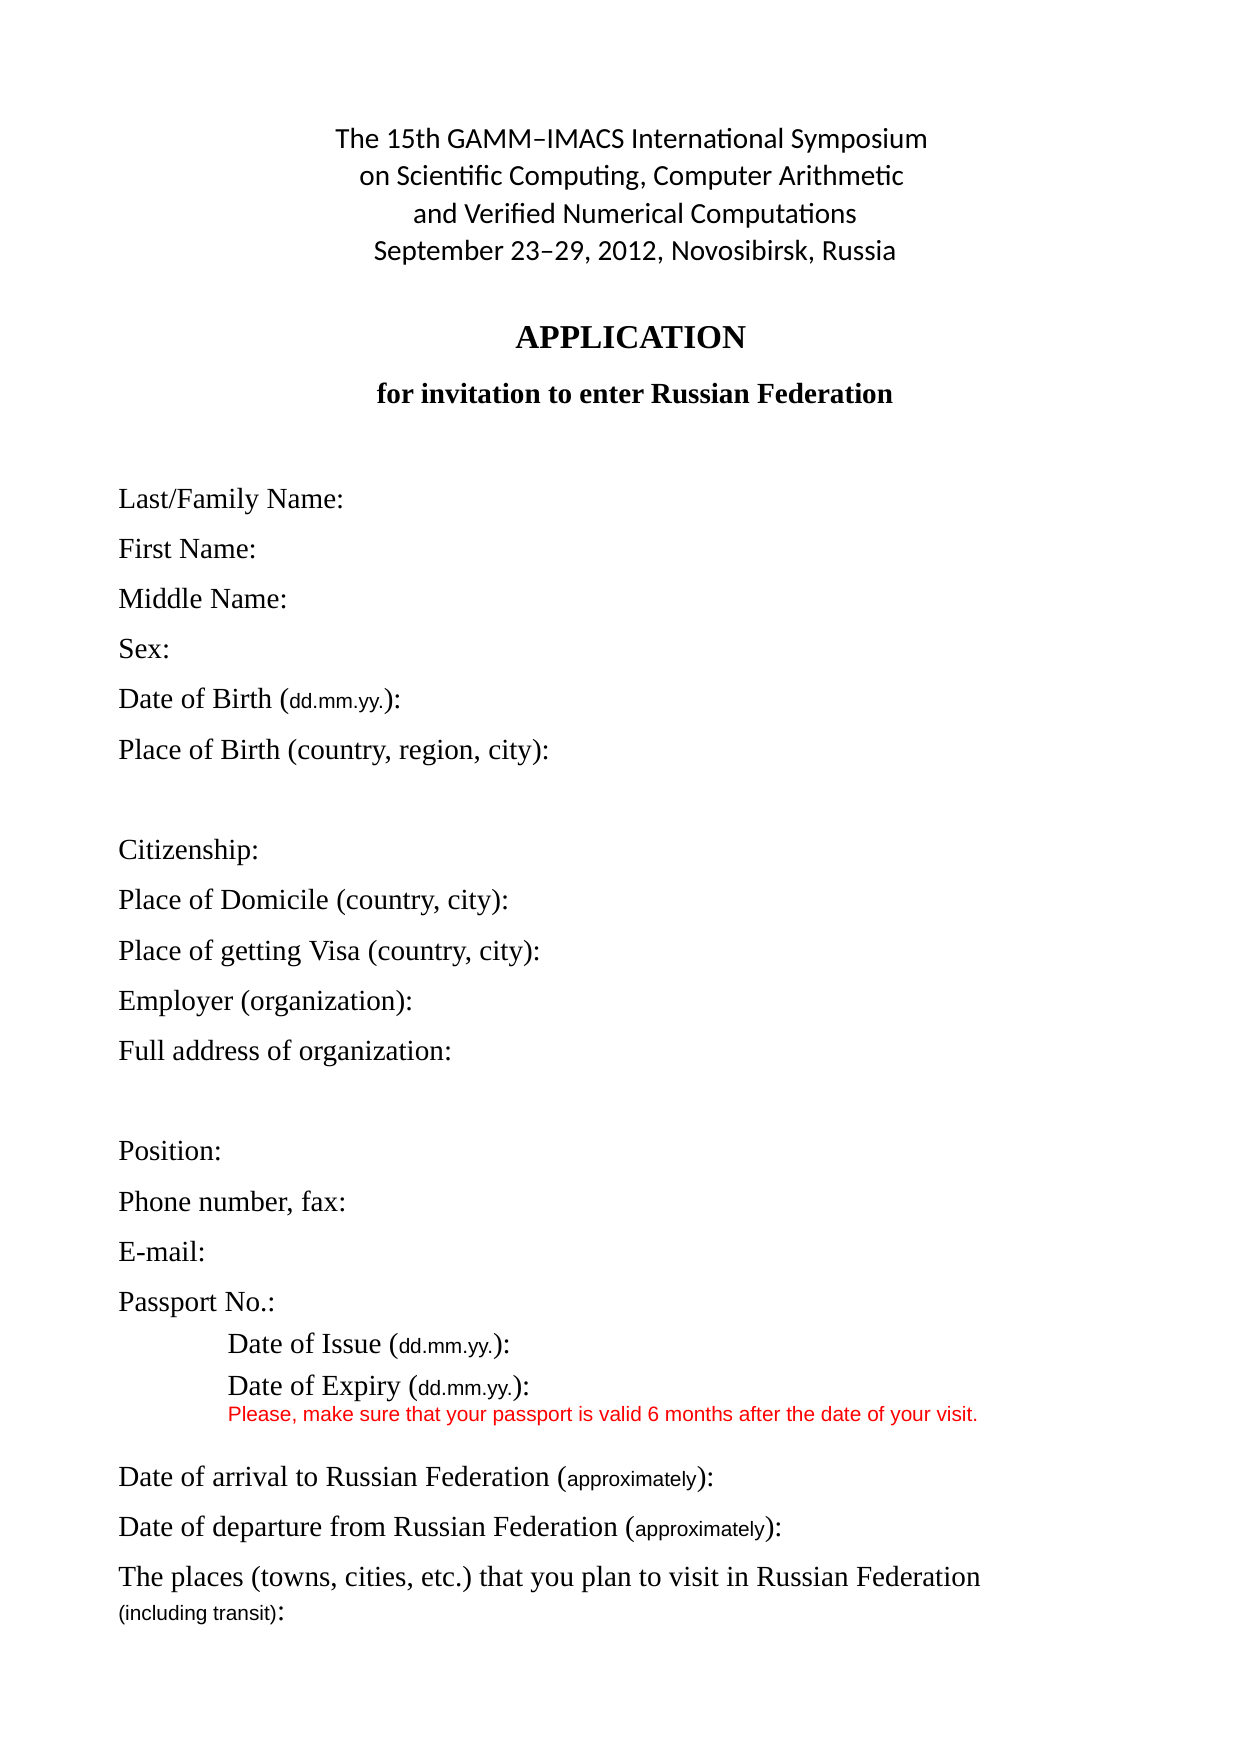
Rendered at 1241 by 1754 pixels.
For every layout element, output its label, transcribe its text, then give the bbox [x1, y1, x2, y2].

text for invitation to enter Russian Federation [118, 376, 1152, 410]
text Middle Name: [118, 581, 1152, 615]
text on Scientific Computing, Computer Arithmetic [118, 156, 1152, 193]
text (including transit): [118, 1593, 1152, 1626]
text Position: [118, 1133, 1152, 1167]
text Last/Family Name: [118, 481, 1152, 514]
text Sex: [118, 631, 1152, 665]
text Phone number, fax: [118, 1184, 1152, 1217]
text The 15th GAMM–IMACS International Symposium [118, 118, 1152, 156]
text Date of departure from Russian Federation (approximately): [118, 1509, 1152, 1543]
text Full address of organization: [118, 1033, 1152, 1067]
text Employer (organization): [118, 983, 1152, 1016]
text Citizenship: [118, 832, 1152, 866]
text Date of arrival to Russian Federation (approximately): [118, 1459, 1152, 1492]
text Date of Birth (dd.mm.yy.): [118, 682, 1152, 715]
text Please, make sure that your passport is valid 6 months after the date of your visit. [118, 1401, 1152, 1425]
text The places (towns, cities, etc.) that you plan to visit in Russian Federation [118, 1559, 1152, 1593]
text Place of getting Visa (country, city): [118, 933, 1152, 966]
text Place of Domicile (country, city): [118, 882, 1152, 916]
text E-mail: [118, 1234, 1152, 1267]
text Date of Expiry (dd.mm.yy.): [118, 1368, 1152, 1401]
text First Name: [118, 531, 1152, 564]
text Passport No.: [118, 1284, 1152, 1318]
text and Verified Numerical Computations [118, 193, 1152, 231]
text Date of Issue (dd.mm.yy.): [118, 1326, 1152, 1359]
text September 23–29, 2012, Novosibirsk, Russia [118, 231, 1152, 268]
text Place of Birth (country, region, city): [118, 732, 1152, 765]
text APPLICATION [118, 317, 1152, 355]
